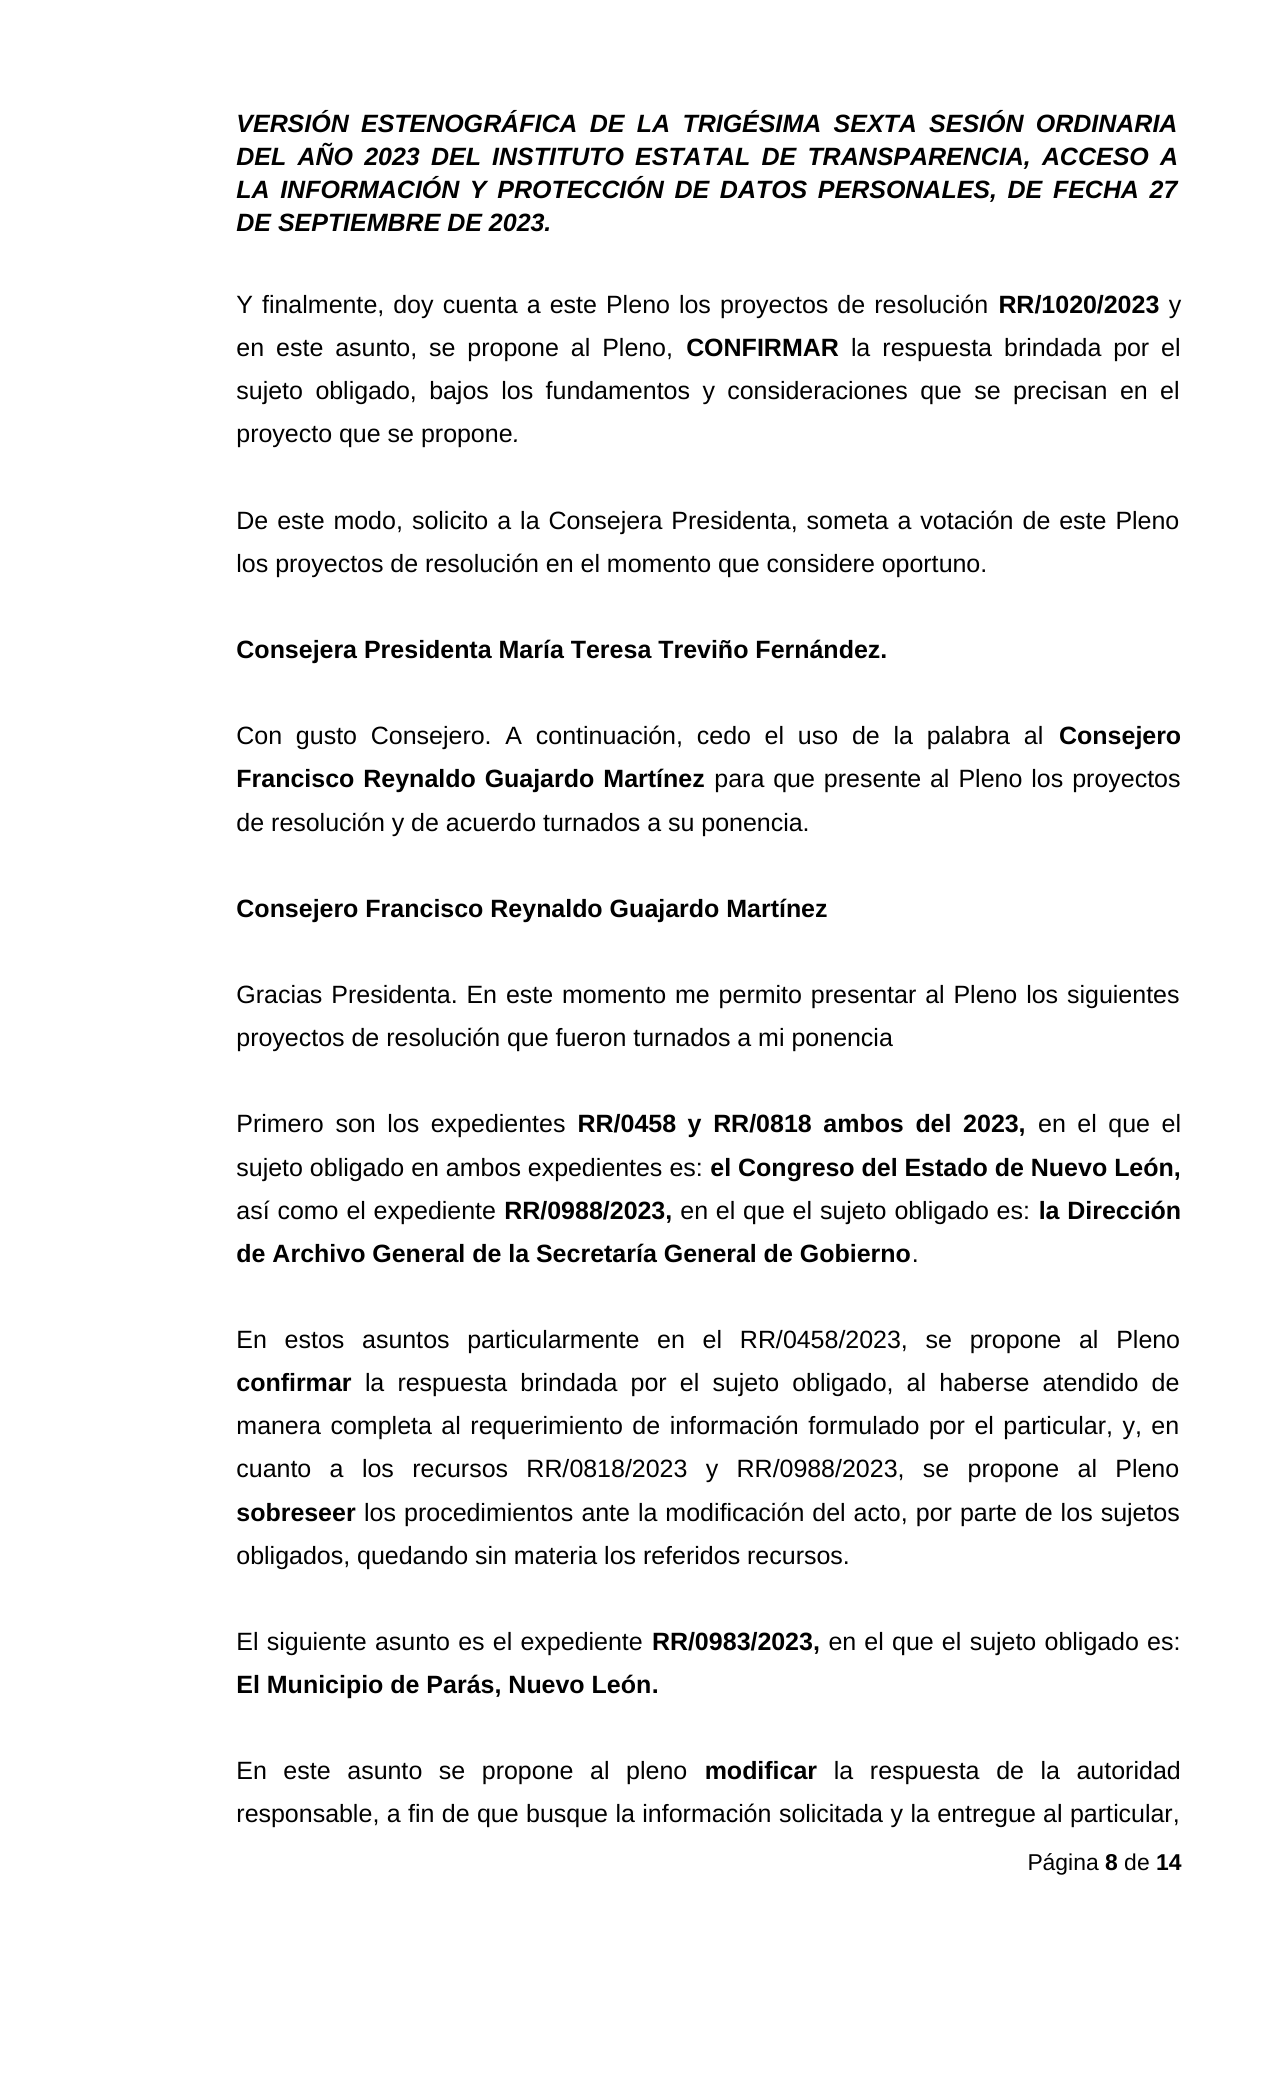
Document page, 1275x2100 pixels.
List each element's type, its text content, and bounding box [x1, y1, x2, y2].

text Primero son los expedientes RR/0458 y RR/0818 ambos del 2023, en el que el sujeto obligado en ambos expedientes es: el Congreso del Estado de Nuevo León, así como el expediente RR/0988/2023, en el que el sujeto obligado es: la Dirección de Archivo General de la Secretaría General de Gobierno. [236, 1109, 1181, 1268]
text De este modo, solicito a la Consejera Presidenta, someta a votación de este Pleno los proyectos de resolución en el momento que considere oportuno. [236, 506, 1181, 578]
text El siguiente asunto es el expediente RR/0983/2023, en el que el sujeto obligado es: El Municipio de Parás, Nuevo León. [236, 1627, 1181, 1699]
text En este asunto se propone al pleno modificar la respuesta de la autoridad responsable, a fin de que busque la información solicitada y la entregue al particular, [236, 1756, 1181, 1828]
text Consejera Presidenta María Teresa Treviño Fernández. [236, 635, 1181, 664]
text Gracias Presidenta. En este momento me permito presentar al Pleno los siguientes proyectos de resolución que fueron turnados a mi ponencia [236, 980, 1181, 1052]
text Consejero Francisco Reynaldo Guajardo Martínez [236, 894, 1181, 923]
text Y finalmente, doy cuenta a este Pleno los proyectos de resolución RR/1020/2023 y en este asunto, se propone al Pleno, CONFIRMAR la respuesta brindada por el sujeto obligado, bajos los fundamentos y consideraciones que se precisan en el proyecto que se propone. [236, 290, 1181, 448]
text En estos asuntos particularmente en el RR/0458/2023, se propone al Pleno confirmar la respuesta brindada por el sujeto obligado, al haberse atendido de manera completa al requerimiento de información formulado por el particular, y, en cuanto a los recursos RR/0818/2023 y RR/0988/2023, se propone al Pleno sobreseer los procedimientos ante la modificación del acto, por parte de los sujetos obligados, quedando sin materia los referidos recursos. [236, 1325, 1181, 1569]
text Con gusto Consejero. A continuación, cedo el uso de la palabra al Consejero Francisco Reynaldo Guajardo Martínez para que presente al Pleno los proyectos de resolución y de acuerdo turnados a su ponencia. [236, 721, 1181, 836]
